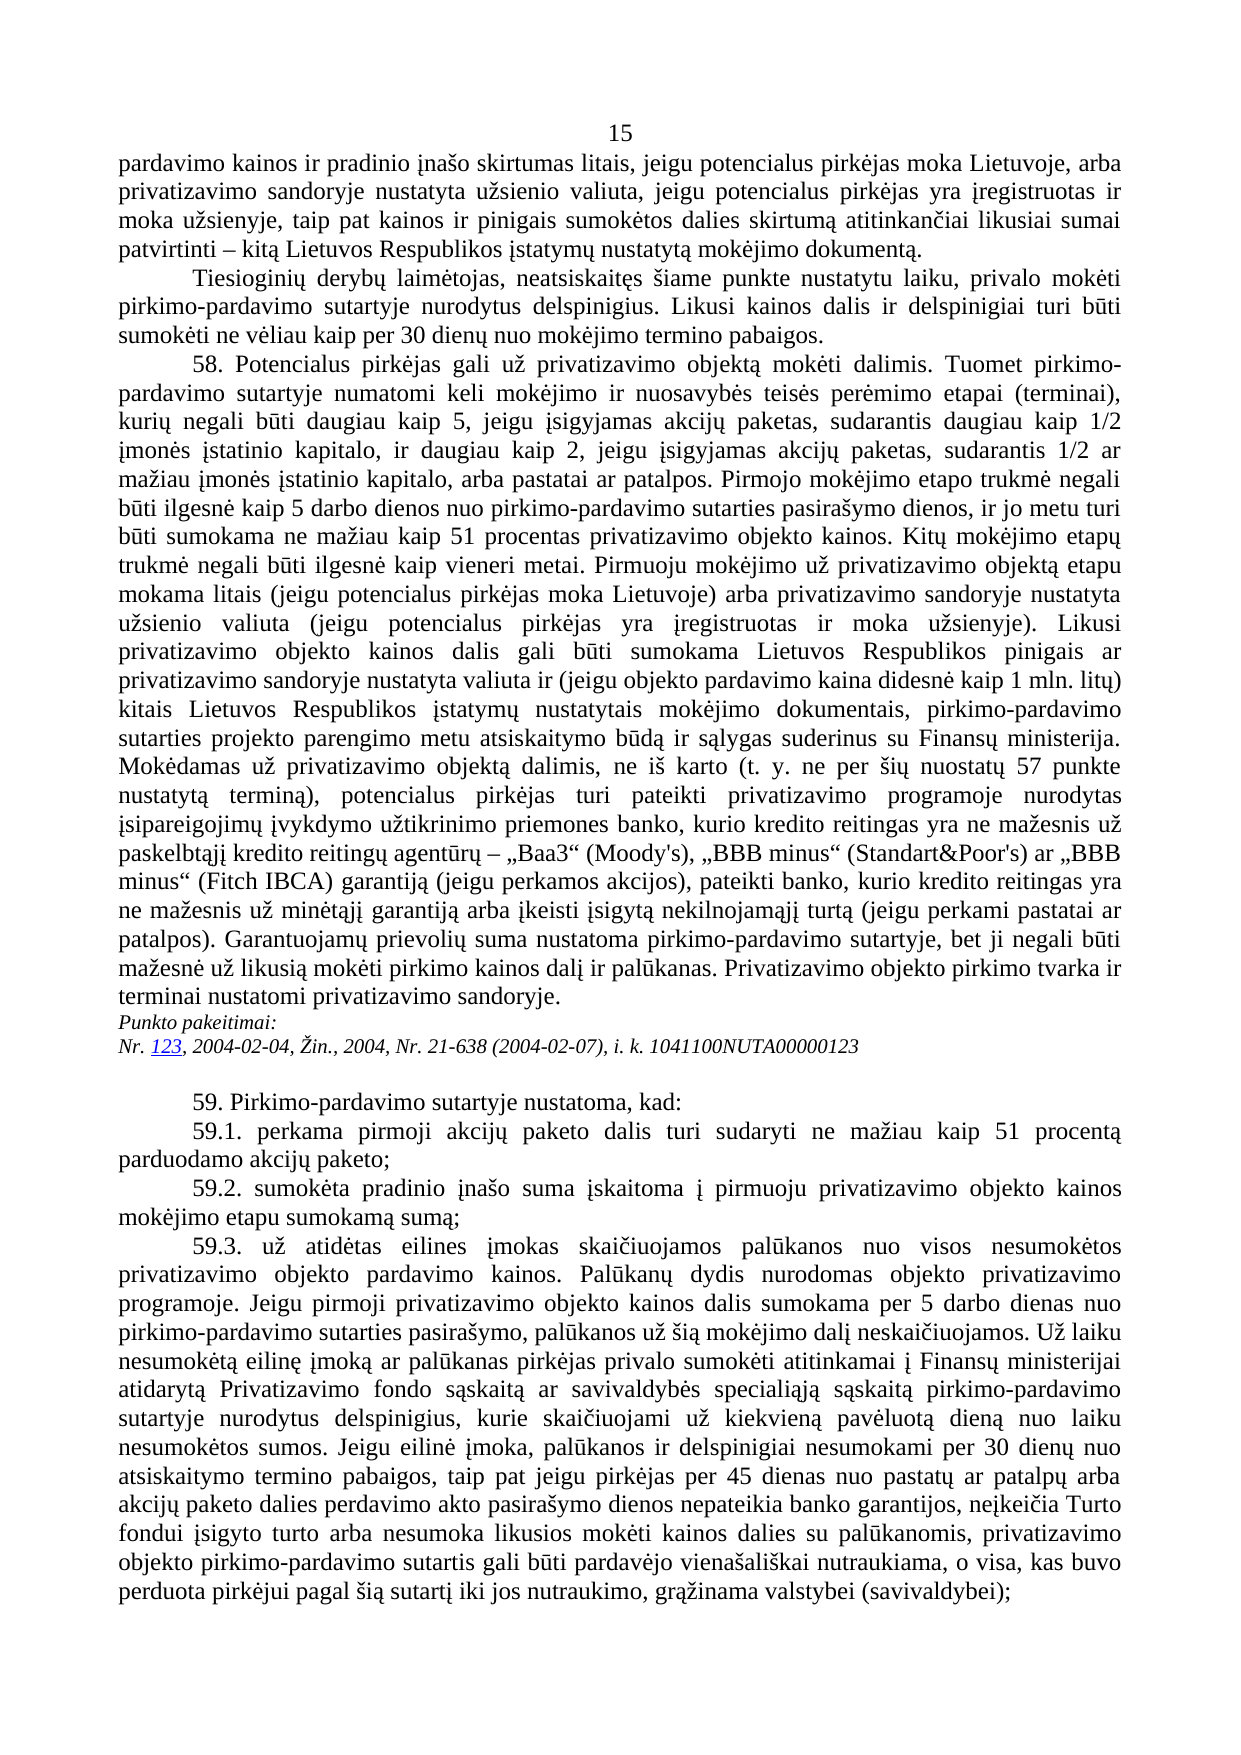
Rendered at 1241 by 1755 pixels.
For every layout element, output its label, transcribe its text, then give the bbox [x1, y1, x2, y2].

text Nr. 123, 2004-02-04, Žin., 2004, Nr. 21-638 (2004-02-07), i. k. 1041100NUTA00000123 [118, 1034, 1122, 1058]
text 58. Potencialus pirkėjas gali už privatizavimo objektą mokėti dalimis. Tuomet pirkimo-pardavimo sutartyje numatomi keli mokėjimo ir nuosavybės teisės perėmimo etapai (terminai), kurių negali būti daugiau kaip 5, jeigu įsigyjamas akcijų paketas, sudarantis daugiau kaip 1/2 įmonės įstatinio kapitalo, ir daugiau kaip 2, jeigu įsigyjamas akcijų paketas, sudarantis 1/2 ar mažiau įmonės įstatinio kapitalo, arba pastatai ar patalpos. Pirmojo mokėjimo etapo trukmė negali būti ilgesnė kaip 5 darbo dienos nuo pirkimo-pardavimo sutarties pasirašymo dienos, ir jo metu turi būti sumokama ne mažiau kaip 51 procentas privatizavimo objekto kainos. Kitų mokėjimo etapų trukmė negali būti ilgesnė kaip vieneri metai. Pirmuoju mokėjimo už privatizavimo objektą etapu mokama litais (jeigu potencialus pirkėjas moka Lietuvoje) arba privatizavimo sandoryje nustatyta užsienio valiuta (jeigu potencialus pirkėjas yra įregistruotas ir moka užsienyje). Likusi privatizavimo objekto kainos dalis gali būti sumokama Lietuvos Respublikos pinigais ar privatizavimo sandoryje nustatyta valiuta ir (jeigu objekto pardavimo kaina didesnė kaip 1 mln. litų) kitais Lietuvos Respublikos įstatymų nustatytais mokėjimo dokumentais, pirkimo-pardavimo sutarties projekto parengimo metu atsiskaitymo būdą ir sąlygas suderinus su Finansų ministerija. Mokėdamas už privatizavimo objektą dalimis, ne iš karto (t. y. ne per šių nuostatų 57 punkte nustatytą terminą), potencialus pirkėjas turi pateikti privatizavimo programoje nurodytas įsipareigojimų įvykdymo užtikrinimo priemones banko, kurio kredito reitingas yra ne mažesnis už paskelbtąjį kredito reitingų agentūrų – „Baa3“ (Moody's), „BBB minus“ (Standart&Poor's) ar „BBB minus“ (Fitch IBCA) garantiją (jeigu perkamos akcijos), pateikti banko, kurio kredito reitingas yra ne mažesnis už minėtąjį garantiją arba įkeisti įsigytą nekilnojamąjį turtą (jeigu perkami pastatai ar patalpos). Garantuojamų prievolių suma nustatoma pirkimo-pardavimo sutartyje, bet ji negali būti mažesnė už likusią mokėti pirkimo kainos dalį ir palūkanas. Privatizavimo objekto pirkimo tvarka ir terminai nustatomi privatizavimo sandoryje. [118, 349, 1122, 1010]
text Tiesioginių derybų laimėtojas, neatsiskaitęs šiame punkte nustatytu laiku, privalo mokėti pirkimo-pardavimo sutartyje nurodytus delspinigius. Likusi kainos dalis ir delspinigiai turi būti sumokėti ne vėliau kaip per 30 dienų nuo mokėjimo termino pabaigos. [118, 263, 1122, 349]
text 59. Pirkimo-pardavimo sutartyje nustatoma, kad: [118, 1087, 1122, 1116]
text Punkto pakeitimai: [118, 1010, 1122, 1034]
text 59.2. sumokėta pradinio įnašo suma įskaitoma į pirmuoju privatizavimo objekto kainos mokėjimo etapu sumokamą sumą; [118, 1173, 1122, 1231]
text pardavimo kainos ir pradinio įnašo skirtumas litais, jeigu potencialus pirkėjas moka Lietuvoje, arba privatizavimo sandoryje nustatyta užsienio valiuta, jeigu potencialus pirkėjas yra įregistruotas ir moka užsienyje, taip pat kainos ir pinigais sumokėtos dalies skirtumą atitinkančiai likusiai sumai patvirtinti – kitą Lietuvos Respublikos įstatymų nustatytą mokėjimo dokumentą. [118, 148, 1122, 263]
text 59.3. už atidėtas eilines įmokas skaičiuojamos palūkanos nuo visos nesumokėtos privatizavimo objekto pardavimo kainos. Palūkanų dydis nurodomas objekto privatizavimo programoje. Jeigu pirmoji privatizavimo objekto kainos dalis sumokama per 5 darbo dienas nuo pirkimo-pardavimo sutarties pasirašymo, palūkanos už šią mokėjimo dalį neskaičiuojamos. Už laiku nesumokėtą eilinę įmoką ar palūkanas pirkėjas privalo sumokėti atitinkamai į Finansų ministerijai atidarytą Privatizavimo fondo sąskaitą ar savivaldybės specialiąją sąskaitą pirkimo-pardavimo sutartyje nurodytus delspinigius, kurie skaičiuojami už kiekvieną pavėluotą dieną nuo laiku nesumokėtos sumos. Jeigu eilinė įmoka, palūkanos ir delspinigiai nesumokami per 30 dienų nuo atsiskaitymo termino pabaigos, taip pat jeigu pirkėjas per 45 dienas nuo pastatų ar patalpų arba akcijų paketo dalies perdavimo akto pasirašymo dienos nepateikia banko garantijos, neįkeičia Turto fondui įsigyto turto arba nesumoka likusios mokėti kainos dalies su palūkanomis, privatizavimo objekto pirkimo-pardavimo sutartis gali būti pardavėjo vienašališkai nutraukiama, o visa, kas buvo perduota pirkėjui pagal šią sutartį iki jos nutraukimo, grąžinama valstybei (savivaldybei); [118, 1231, 1122, 1604]
text 59.1. perkama pirmoji akcijų paketo dalis turi sudaryti ne mažiau kaip 51 procentą parduodamo akcijų paketo; [118, 1116, 1122, 1173]
